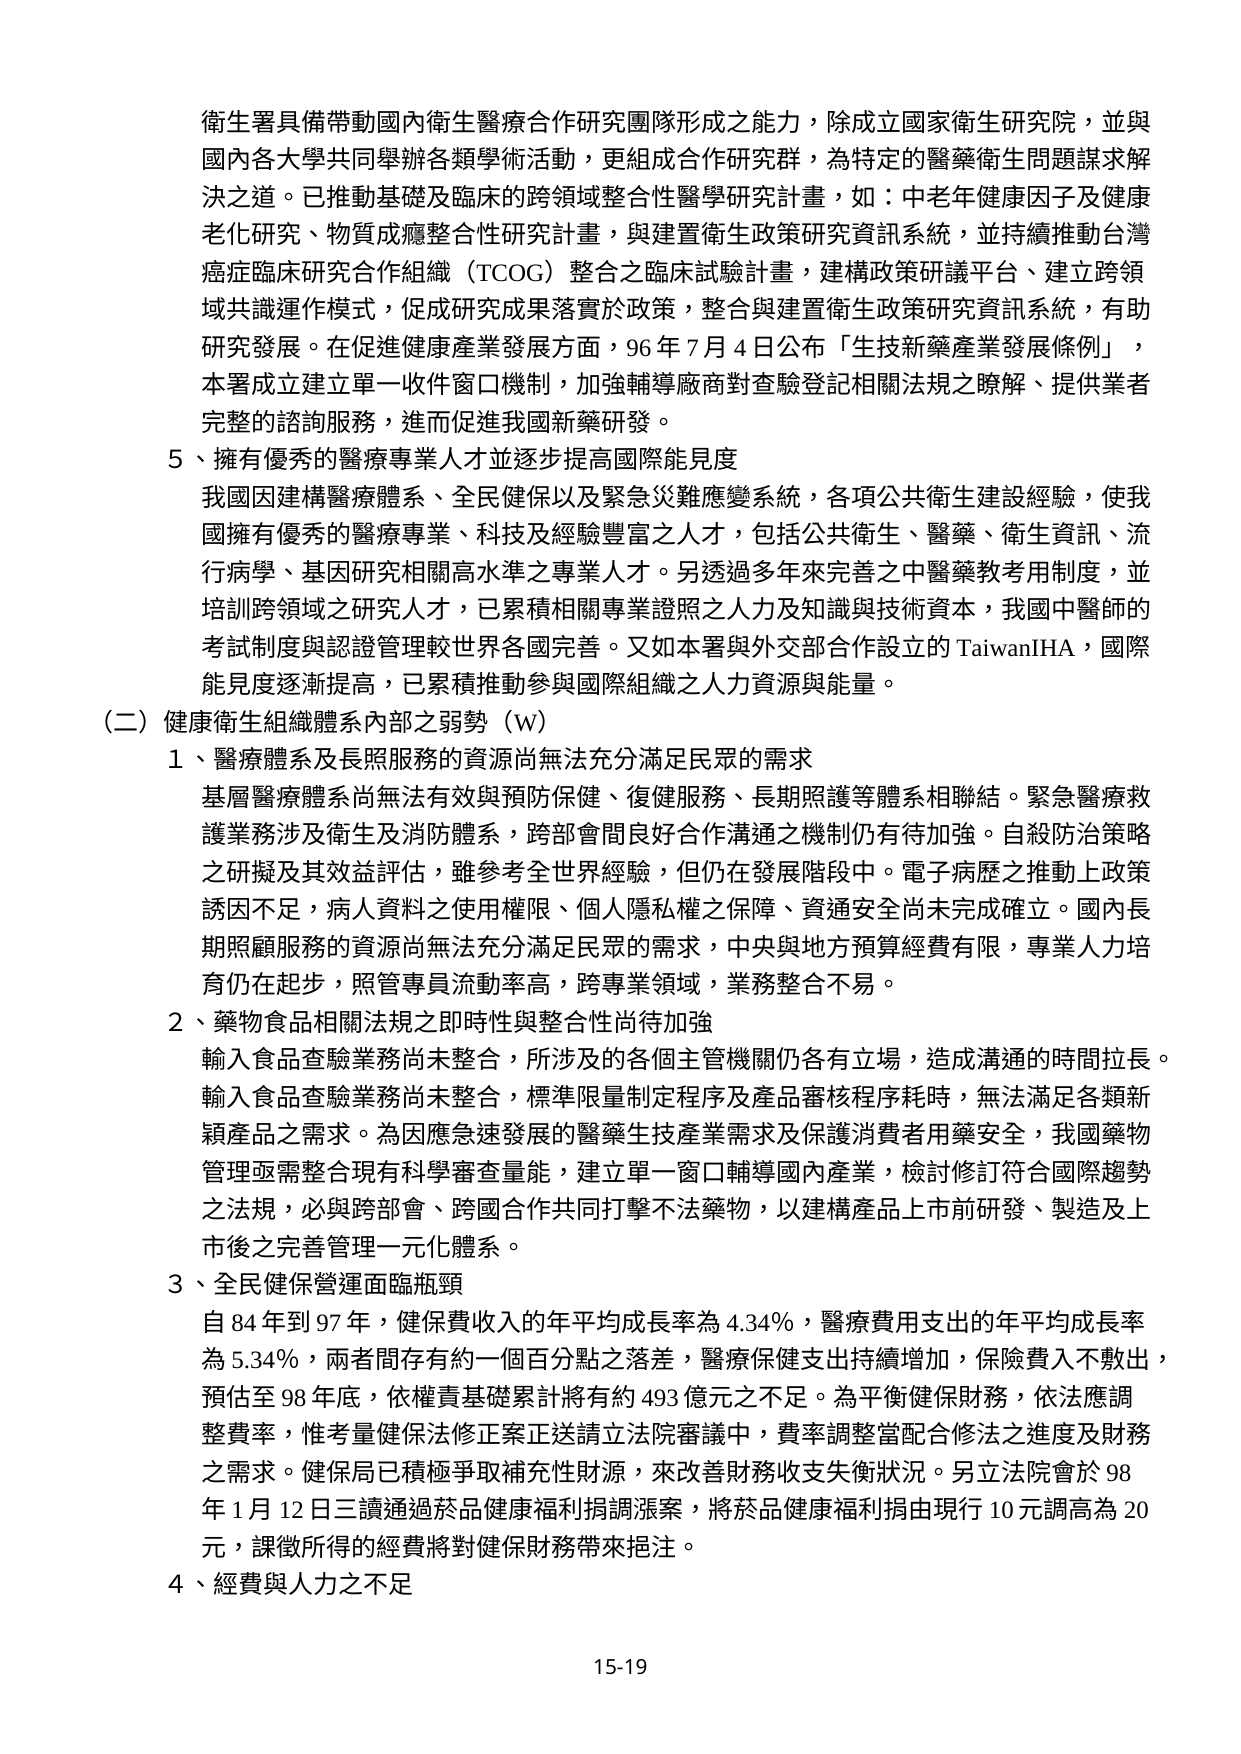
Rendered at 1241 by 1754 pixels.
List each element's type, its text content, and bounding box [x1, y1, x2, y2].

text ２、藥物食品相關法規之即時性與整合性尚待加強 [163, 1001, 1152, 1039]
text ５、擁有優秀的醫療專業人才並逐步提高國際能見度 [163, 439, 1152, 476]
text ３、全民健保營運面臨瓶頸 [163, 1264, 1152, 1301]
text １、醫療體系及長照服務的資源尚無法充分滿足民眾的需求 [163, 739, 1152, 776]
text 我國因建構醫療體系、全民健保以及緊急災難應變系統，各項公共衛生建設經驗，使我國擁有優秀的醫療專業、科技及經驗豐富之人才，包括公共衛生、醫藥、衛生資訊、流行病學、基因研究相關高水準之專業人才。另透過多年來完善之中醫藥教考用制度，並培訓跨領域之研究人才，已累積相關專業證照之人力及知識與技術資本，我國中醫師的考試制度與認證管理較世界各國完善。又如本署與外交部合作設立的TaiwanIHA，國際能見度逐漸提高，已累積推動參與國際組織之人力資源與能量。 [201, 476, 1152, 701]
text （二）健康衛生組織體系內部之弱勢（W） [88, 701, 1152, 739]
text 自84年到97年，健保費收入的年平均成長率為4.34％，醫療費用支出的年平均成長率為5.34％，兩者間存有約一個百分點之落差，醫療保健支出持續增加，保險費入不敷出，預估至98年底，依權責基礎累計將有約493億元之不足。為平衡健保財務，依法應調整費率，惟考量健保法修正案正送請立法院審議中，費率調整當配合修法之進度及財務之需求。健保局已積極爭取補充性財源，來改善財務收支失衡狀況。另立法院會於98年1月12日三讀通過菸品健康福利捐調漲案，將菸品健康福利捐由現行10元調高為20元，課徵所得的經費將對健保財務帶來挹注。 [201, 1301, 1152, 1564]
text 基層醫療體系尚無法有效與預防保健、復健服務、長期照護等體系相聯結。緊急醫療救護業務涉及衛生及消防體系，跨部會間良好合作溝通之機制仍有待加強。自殺防治策略之研擬及其效益評估，雖參考全世界經驗，但仍在發展階段中。電子病歷之推動上政策誘因不足，病人資料之使用權限、個人隱私權之保障、資通安全尚未完成確立。國內長期照顧服務的資源尚無法充分滿足民眾的需求，中央與地方預算經費有限，專業人力培育仍在起步，照管專員流動率高，跨專業領域，業務整合不易。 [201, 776, 1152, 1001]
text 輸入食品查驗業務尚未整合，所涉及的各個主管機關仍各有立場，造成溝通的時間拉長。輸入食品查驗業務尚未整合，標準限量制定程序及產品審核程序耗時，無法滿足各類新穎產品之需求。為因應急速發展的醫藥生技產業需求及保護消費者用藥安全，我國藥物管理亟需整合現有科學審查量能，建立單一窗口輔導國內產業，檢討修訂符合國際趨勢之法規，必與跨部會、跨國合作共同打擊不法藥物，以建構產品上市前研發、製造及上市後之完善管理一元化體系。 [201, 1039, 1152, 1264]
text 衛生署具備帶動國內衛生醫療合作研究團隊形成之能力，除成立國家衛生研究院，並與國內各大學共同舉辦各類學術活動，更組成合作研究群，為特定的醫藥衛生問題謀求解決之道。已推動基礎及臨床的跨領域整合性醫學研究計畫，如：中老年健康因子及健康老化研究、物質成癮整合性研究計畫，與建置衛生政策研究資訊系統，並持續推動台灣癌症臨床研究合作組織（TCOG）整合之臨床試驗計畫，建構政策研議平台、建立跨領域共識運作模式，促成研究成果落實於政策，整合與建置衛生政策研究資訊系統，有助研究發展。在促進健康產業發展方面，96年7月4日公布「生技新藥產業發展條例」，本署成立建立單一收件窗口機制，加強輔導廠商對查驗登記相關法規之瞭解、提供業者完整的諮詢服務，進而促進我國新藥研發。 [201, 101, 1152, 439]
text ４、經費與人力之不足 [163, 1564, 1152, 1601]
